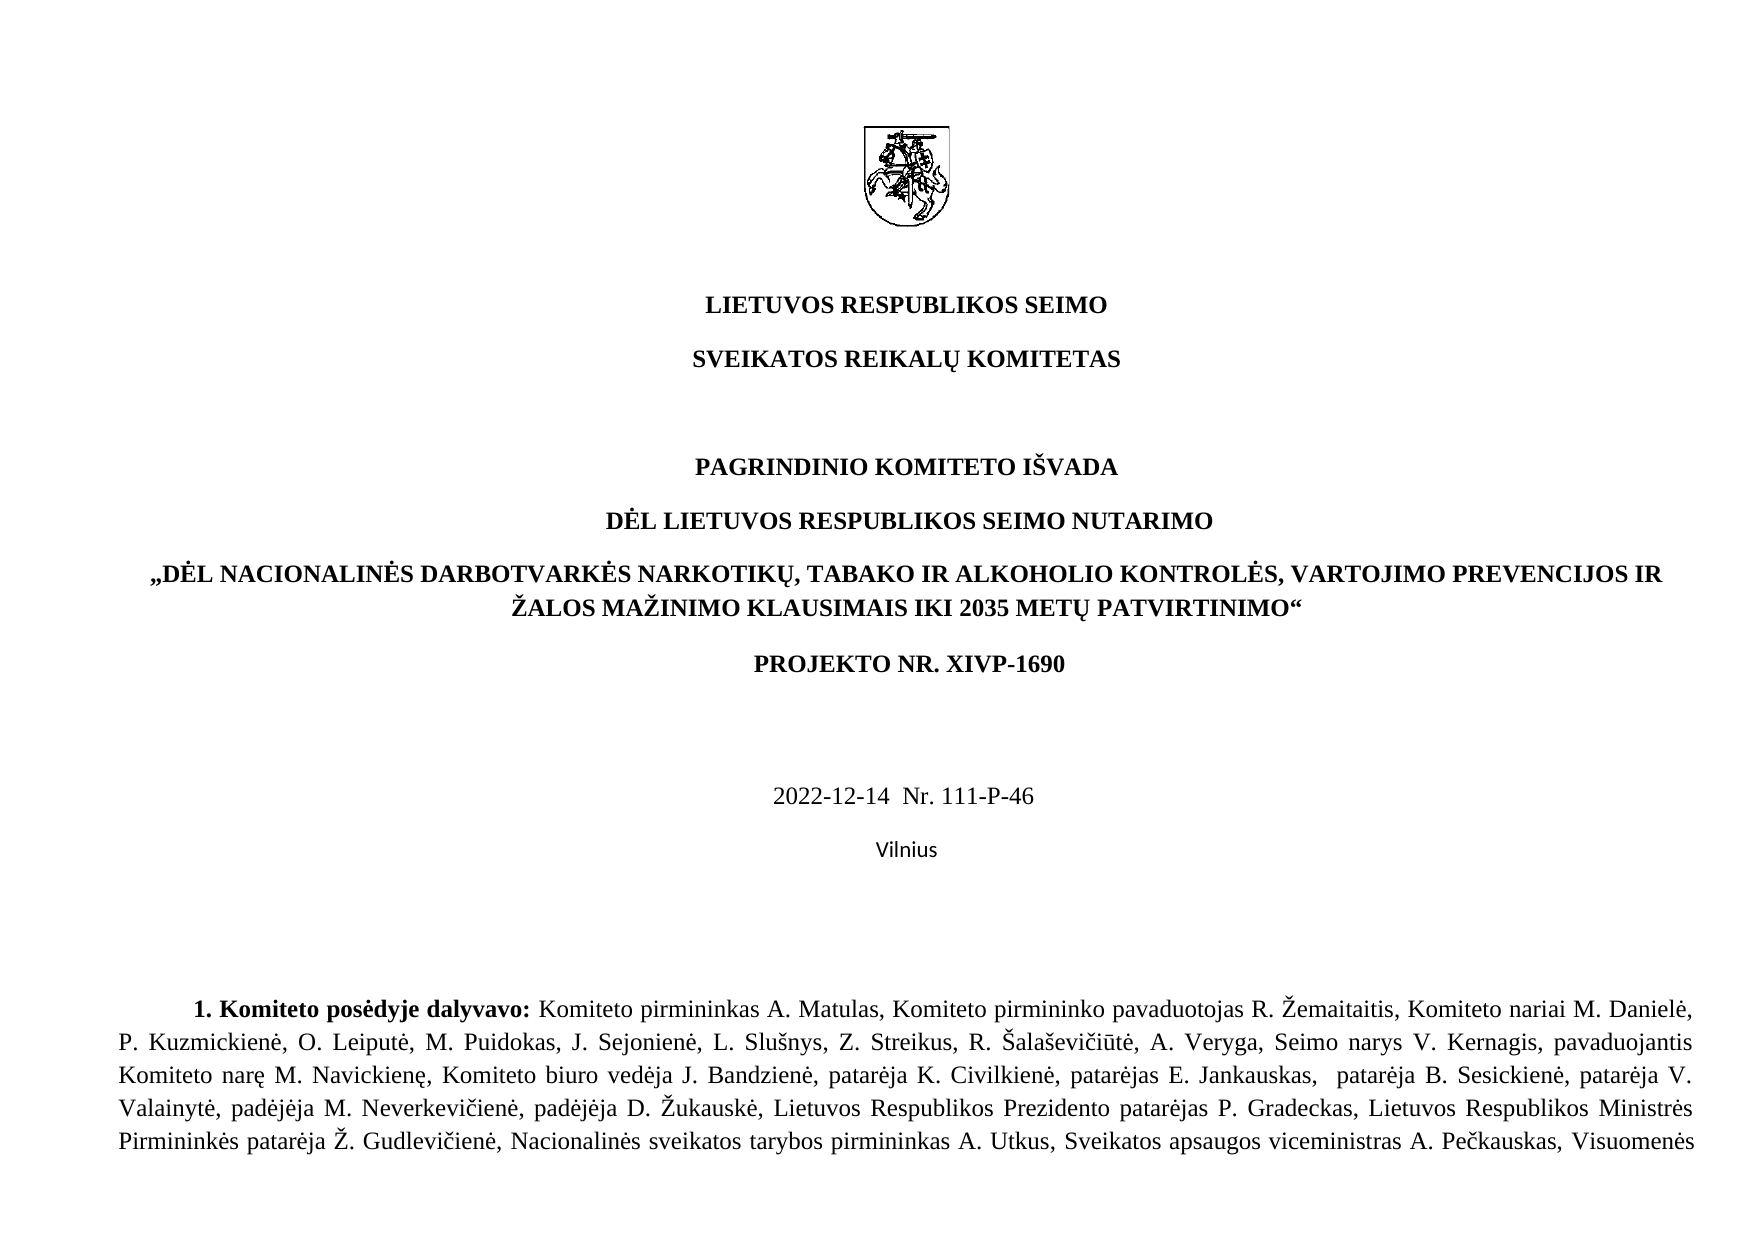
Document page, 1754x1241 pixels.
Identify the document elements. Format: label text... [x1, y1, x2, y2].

text PAGRINDINIO KOMITETO IŠVADA [118, 452, 1695, 481]
text Vilnius [118, 835, 1695, 863]
text 1. Komiteto posėdyje dalyvavo: Komiteto pirmininkas A. Matulas, Komiteto pirmininko pavaduotojas R. Žemaitaitis, Komiteto nariai M. Danielė, P. Kuzmickienė, O. Leiputė, M. Puidokas, J. Sejonienė, L. Slušnys, Z. Streikus, R. Šalaševičiūtė, A. Veryga, Seimo narys V. Kernagis, pavaduojantis Komiteto narę M. Navickienę, Komiteto biuro vedėja J. Bandzienė, patarėja K. Civilkienė, patarėjas E. Jankauskas, patarėja B. Sesickienė, patarėja V. Valainytė, padėjėja M. Neverkevičienė, padėjėja D. Žukauskė, Lietuvos Respublikos Prezidento patarėjas P. Gradeckas, Lietuvos Respublikos Ministrės Pirmininkės patarėja Ž. Gudlevičienė, Nacionalinės sveikatos tarybos pirmininkas A. Utkus, Sveikatos apsaugos viceministras A. Pečkauskas, Visuomenės [118, 994, 1695, 1155]
text PROJEKTO NR. XIVP-1690 [118, 646, 1695, 678]
text „DĖL NACIONALINĖS DARBOTVARKĖS NARKOTIKŲ, TABAKO IR ALKOHOLIO KONTROLĖS, VARTOJIMO PREVENCIJOS IR ŽALOS MAŽINIMO KLAUSIMAIS IKI 2035 METŲ PATVIRTINIMO“ [118, 559, 1695, 621]
text DĖL LIETUVOS RESPUBLIKOS SEIMO NUTARIMO [118, 506, 1695, 534]
text 2022-12-14 Nr. 111-P-46 [118, 781, 1695, 810]
text SVEIKATOS REIKALŲ KOMITETAS [118, 344, 1695, 373]
text LIETUVOS RESPUBLIKOS SEIMO [118, 290, 1695, 319]
